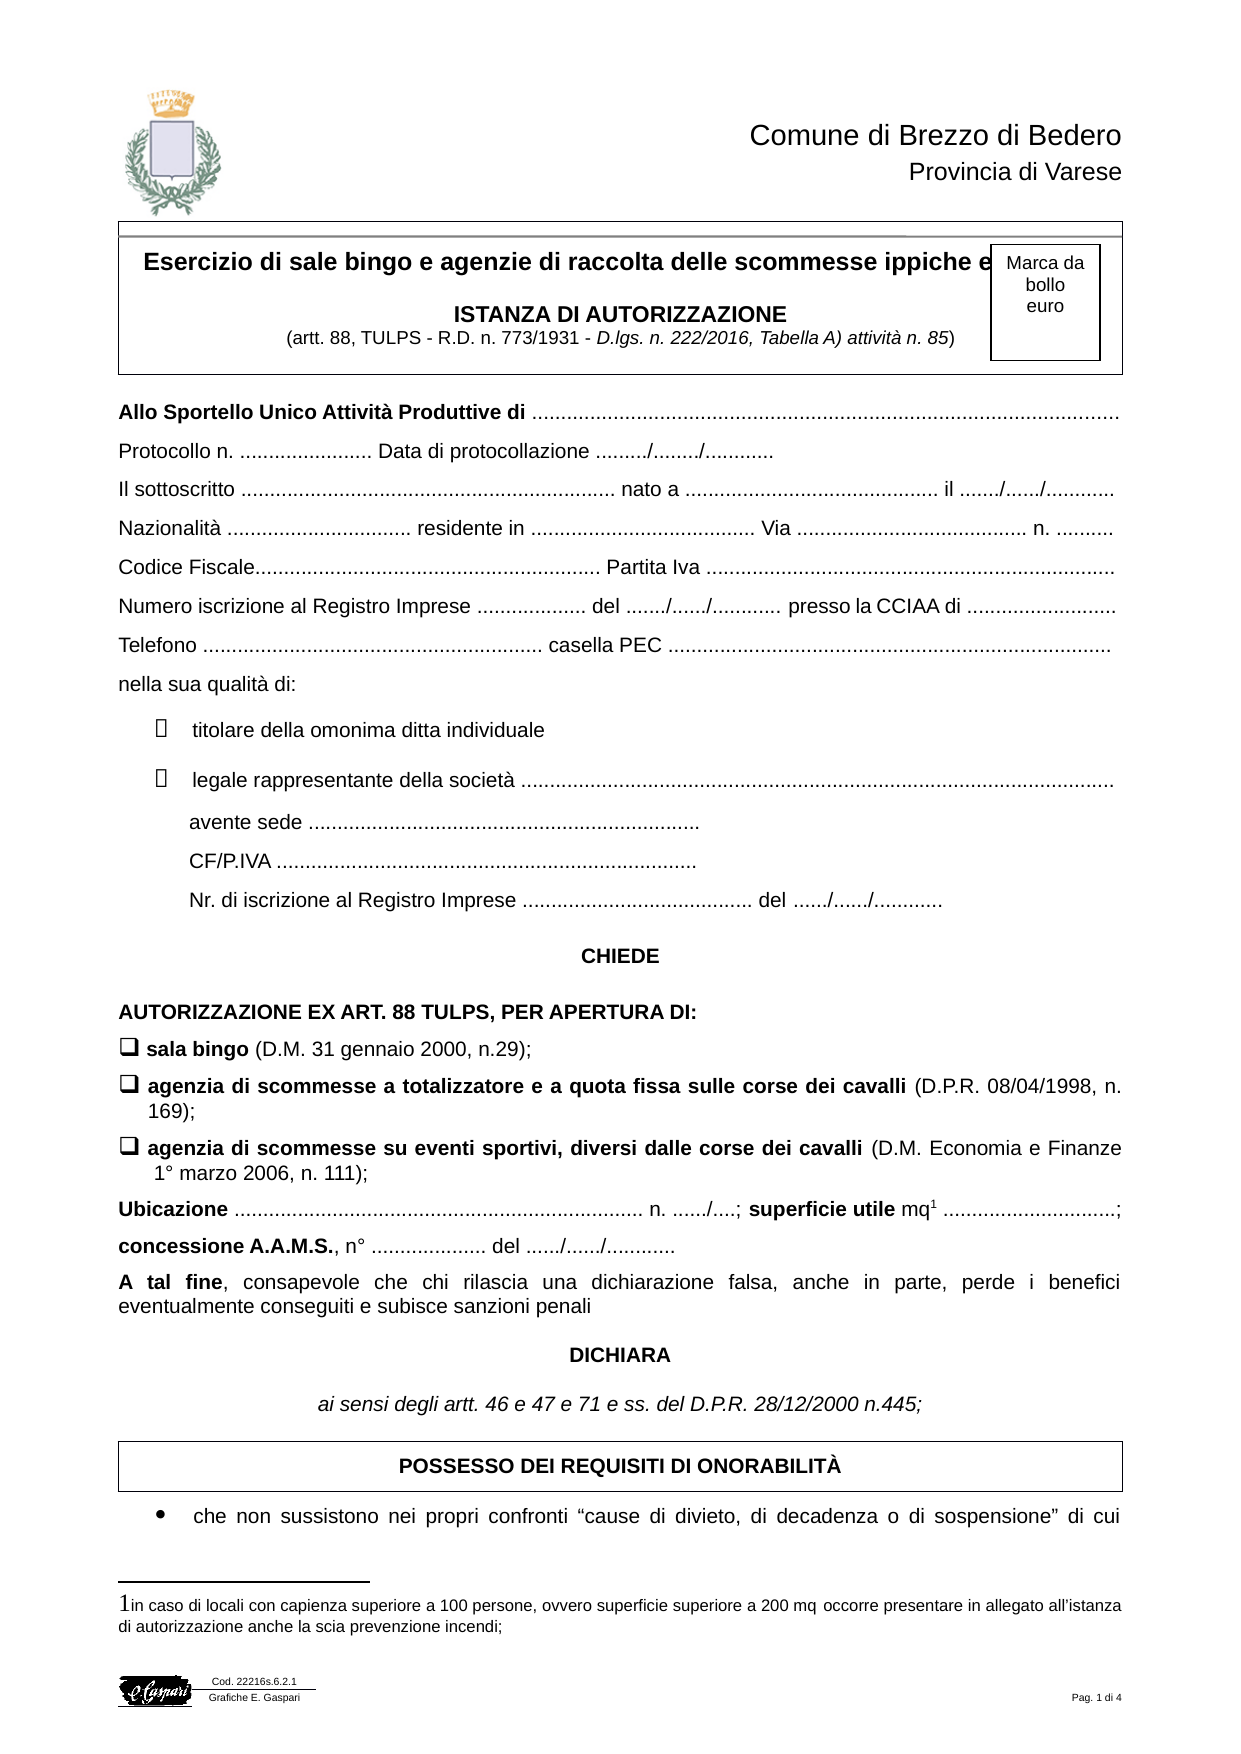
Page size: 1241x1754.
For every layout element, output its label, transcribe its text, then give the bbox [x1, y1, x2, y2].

picture [118, 1674, 192, 1706]
text ai sensi degli artt. 46 e 47 e 71 e ss. del D.P.R. 28/12/2000 n.445; [118, 1392, 1122, 1416]
text avente sede .................................................................... [189, 810, 1122, 834]
text  agenzia di scommesse a totalizzatore e a quota fissa sulle corse dei cavalli (D.P.R. 08/04/1998, n. 169); [118, 1074, 1122, 1123]
text  titolare della omonima ditta individuale [153, 710, 1122, 744]
text Allo Sportello Unico Attività Produttive di [118, 399, 1122, 423]
text Nazionalità ................................ residente in ....................................... Via ........................................ n. .......... [118, 516, 1122, 540]
table_header [119, 222, 1122, 235]
text Il sottoscritto ................................................................. nato a ............................................ il ......./....../............ [118, 477, 1122, 501]
table_header POSSESSO DEI REQUISITI DI ONORABILITÀ [119, 1442, 1122, 1491]
text Nr. di iscrizione al Registro Imprese ........................................ del ....../....../............ [189, 888, 1122, 912]
text DICHIARA [118, 1343, 1122, 1367]
text Telefono ........................................................... casella PEC ............................................................................. [118, 633, 1122, 657]
text Provincia di Varese [224, 157, 1122, 185]
text Comune di Brezzo di Bedero [224, 118, 1122, 152]
text CHIEDE [118, 944, 1122, 968]
text Numero iscrizione al Registro Imprese ................... del ......./....../............ presso la CCIAA di .......................... [118, 594, 1122, 618]
text AUTORIZZAZIONE EX ART. 88 TULPS, PER APERTURA DI: [118, 1000, 1122, 1024]
text nella sua qualità di: [118, 672, 1122, 696]
text  sala bingo (D.M. 31 gennaio 2000, n.29); [118, 1037, 1122, 1062]
picture [122, 87, 224, 219]
text Ubicazione ....................................................................... n. ....../....; superficie utile mq ..............................; [118, 1197, 1122, 1221]
text  legale rappresentante della società ....................................................................................................... [153, 760, 1122, 794]
text Protocollo n. ....................... Data di protocollazione ........./......../............ [118, 438, 1122, 462]
text concessione A.A.M.S., n° .................... del ....../....../............ [118, 1233, 1122, 1257]
text Codice Fiscale............................................................ Partita Iva ....................................................................... [118, 555, 1122, 579]
table_header Esercizio di sale bingo e agenzie di raccolta delle scommesse ippiche e sportive ISTANZA DI AUTORIZZAZIONE (artt. 88, TULPS - R.D. n. 773/1931 - D.lgs. n. 222/2016, Tabella A) attività n. 85) [119, 238, 1122, 373]
text  agenzia di scommesse su eventi sportivi, diversi dalle corse dei cavalli (D.M. Economia e Finanze 1° marzo 2006, n. 111); [118, 1136, 1122, 1184]
text A tal fine, consapevole che chi rilascia una dichiarazione falsa, anche in parte, perde i benefici eventualmente conseguiti e subisce sanzioni penali [118, 1270, 1122, 1318]
text in caso di locali con capienza superiore a 100 persone, ovvero superficie superiore a 200 mq occorre presentare in allegato all’istanza di autorizzazione anche la scia prevenzione incendi; [118, 1588, 1122, 1636]
text CF/P.IVA ......................................................................... [189, 849, 1122, 873]
list che non sussistono nei propri confronti “cause di divieto, di decadenza o di sospensione” di cui [156, 1504, 1122, 1529]
